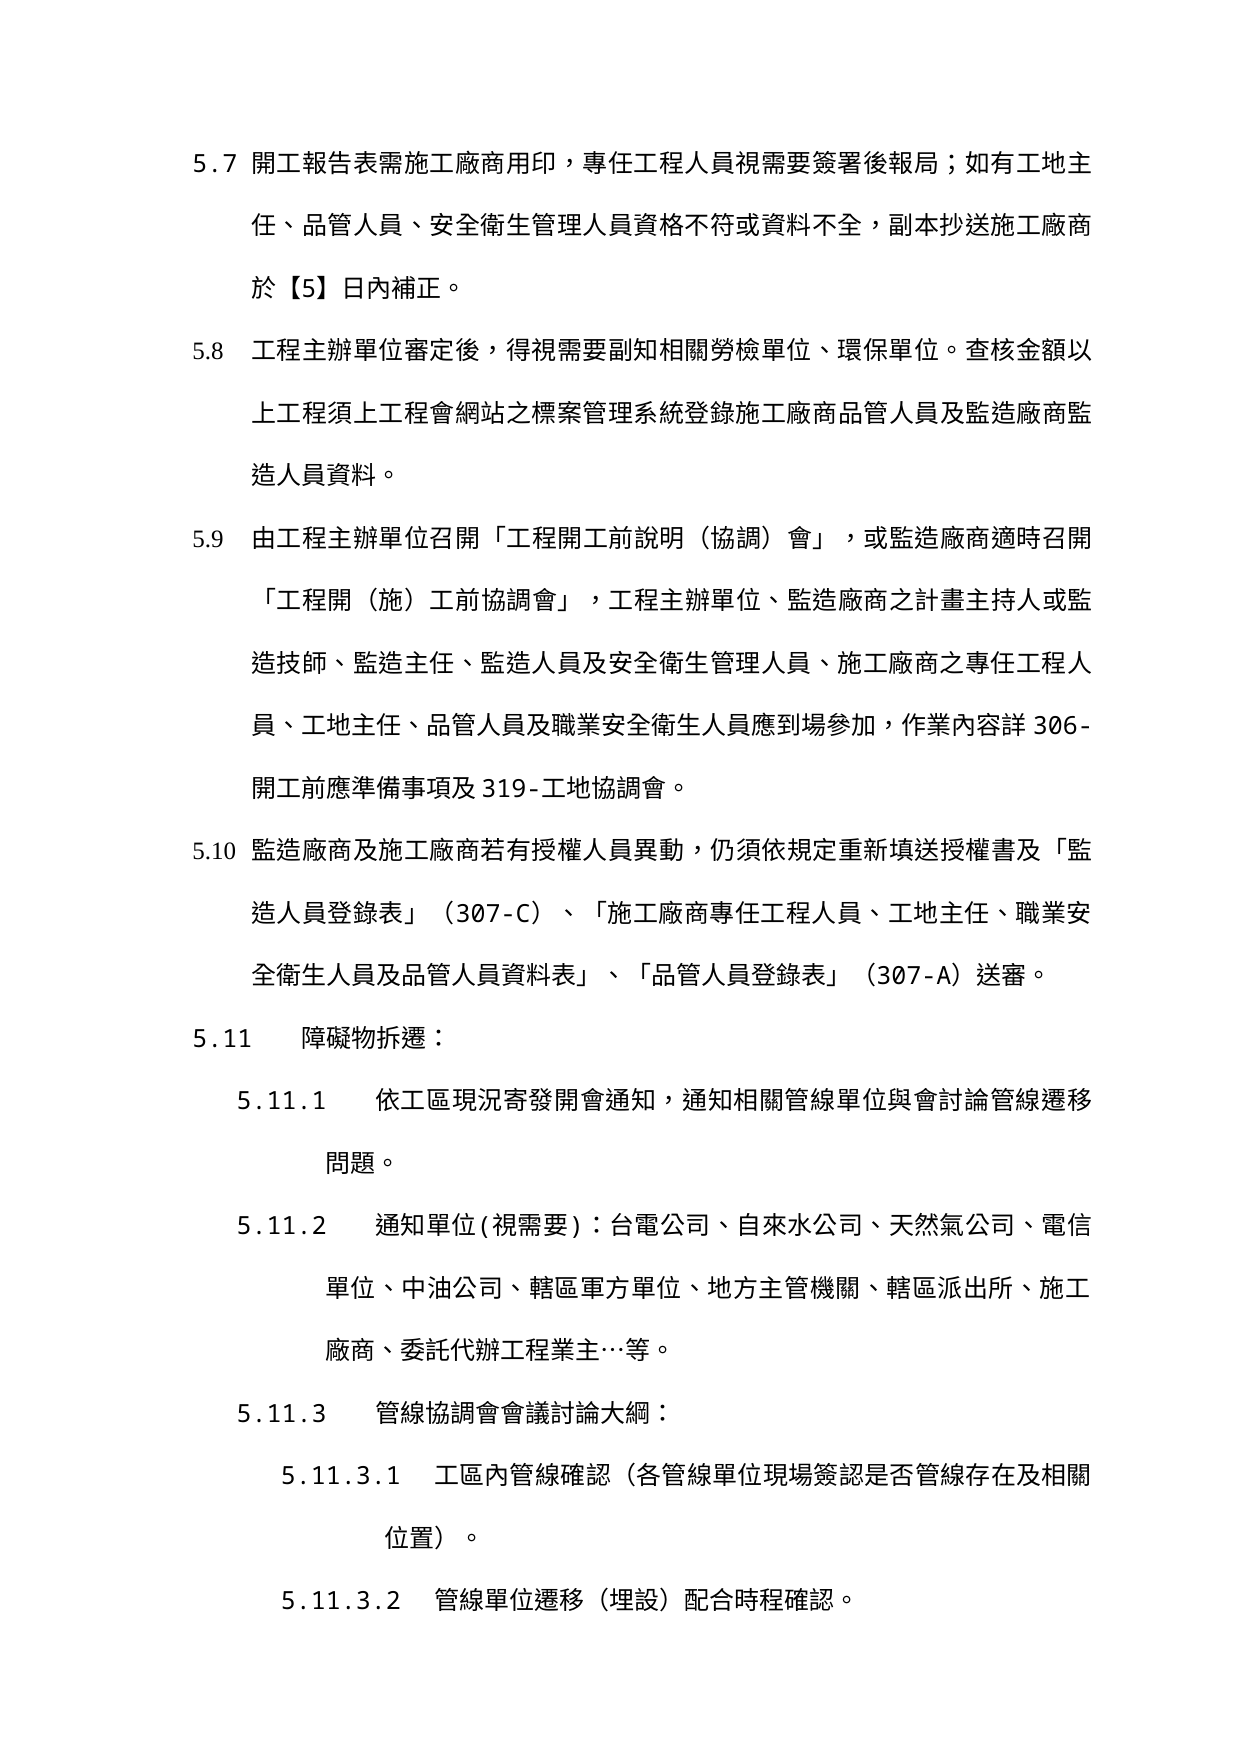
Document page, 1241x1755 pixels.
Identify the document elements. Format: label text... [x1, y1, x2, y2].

list 管線協調會會議討論大綱： [236, 1370, 1093, 1432]
list 障礙物拆遷： [192, 995, 1093, 1057]
list 依工區現況寄發開會通知，通知相關管線單位與會討論管線遷移問題。 [236, 1057, 1093, 1182]
list 管線單位遷移（埋設）配合時程確認。 [281, 1557, 1093, 1620]
list 監造廠商及施工廠商若有授權人員異動，仍須依規定重新填送授權書及「監造人員登錄表」（307-C）、「施工廠商專任工程人員、工地主任、職業安全衛生人員及品管人員資料表」、「品管人員登錄表」（307-A）送審。 [192, 807, 1093, 995]
list 工區內管線確認（各管線單位現場簽認是否管線存在及相關位置）。 [281, 1432, 1093, 1557]
list 開工報告表需施工廠商用印，專任工程人員視需要簽署後報局；如有工地主任、品管人員、安全衛生管理人員資格不符或資料不全，副本抄送施工廠商於【5】日內補正。 [192, 120, 1093, 307]
list 由工程主辦單位召開「工程開工前說明（協調）會」，或監造廠商適時召開「工程開（施）工前協調會」，工程主辦單位、監造廠商之計畫主持人或監造技師、監造主任、監造人員及安全衛生管理人員、施工廠商之專任工程人員、工地主任、品管人員及職業安全衛生人員應到場參加，作業內容詳306-開工前應準備事項及319-工地協調會。 [192, 495, 1093, 807]
list 通知單位(視需要)：台電公司、自來水公司、天然氣公司、電信單位、中油公司、轄區軍方單位、地方主管機關、轄區派出所、施工廠商、委託代辦工程業主…等。 [236, 1182, 1093, 1370]
list 工程主辦單位審定後，得視需要副知相關勞檢單位、環保單位。查核金額以上工程須上工程會網站之標案管理系統登錄施工廠商品管人員及監造廠商監造人員資料。 [192, 307, 1093, 495]
